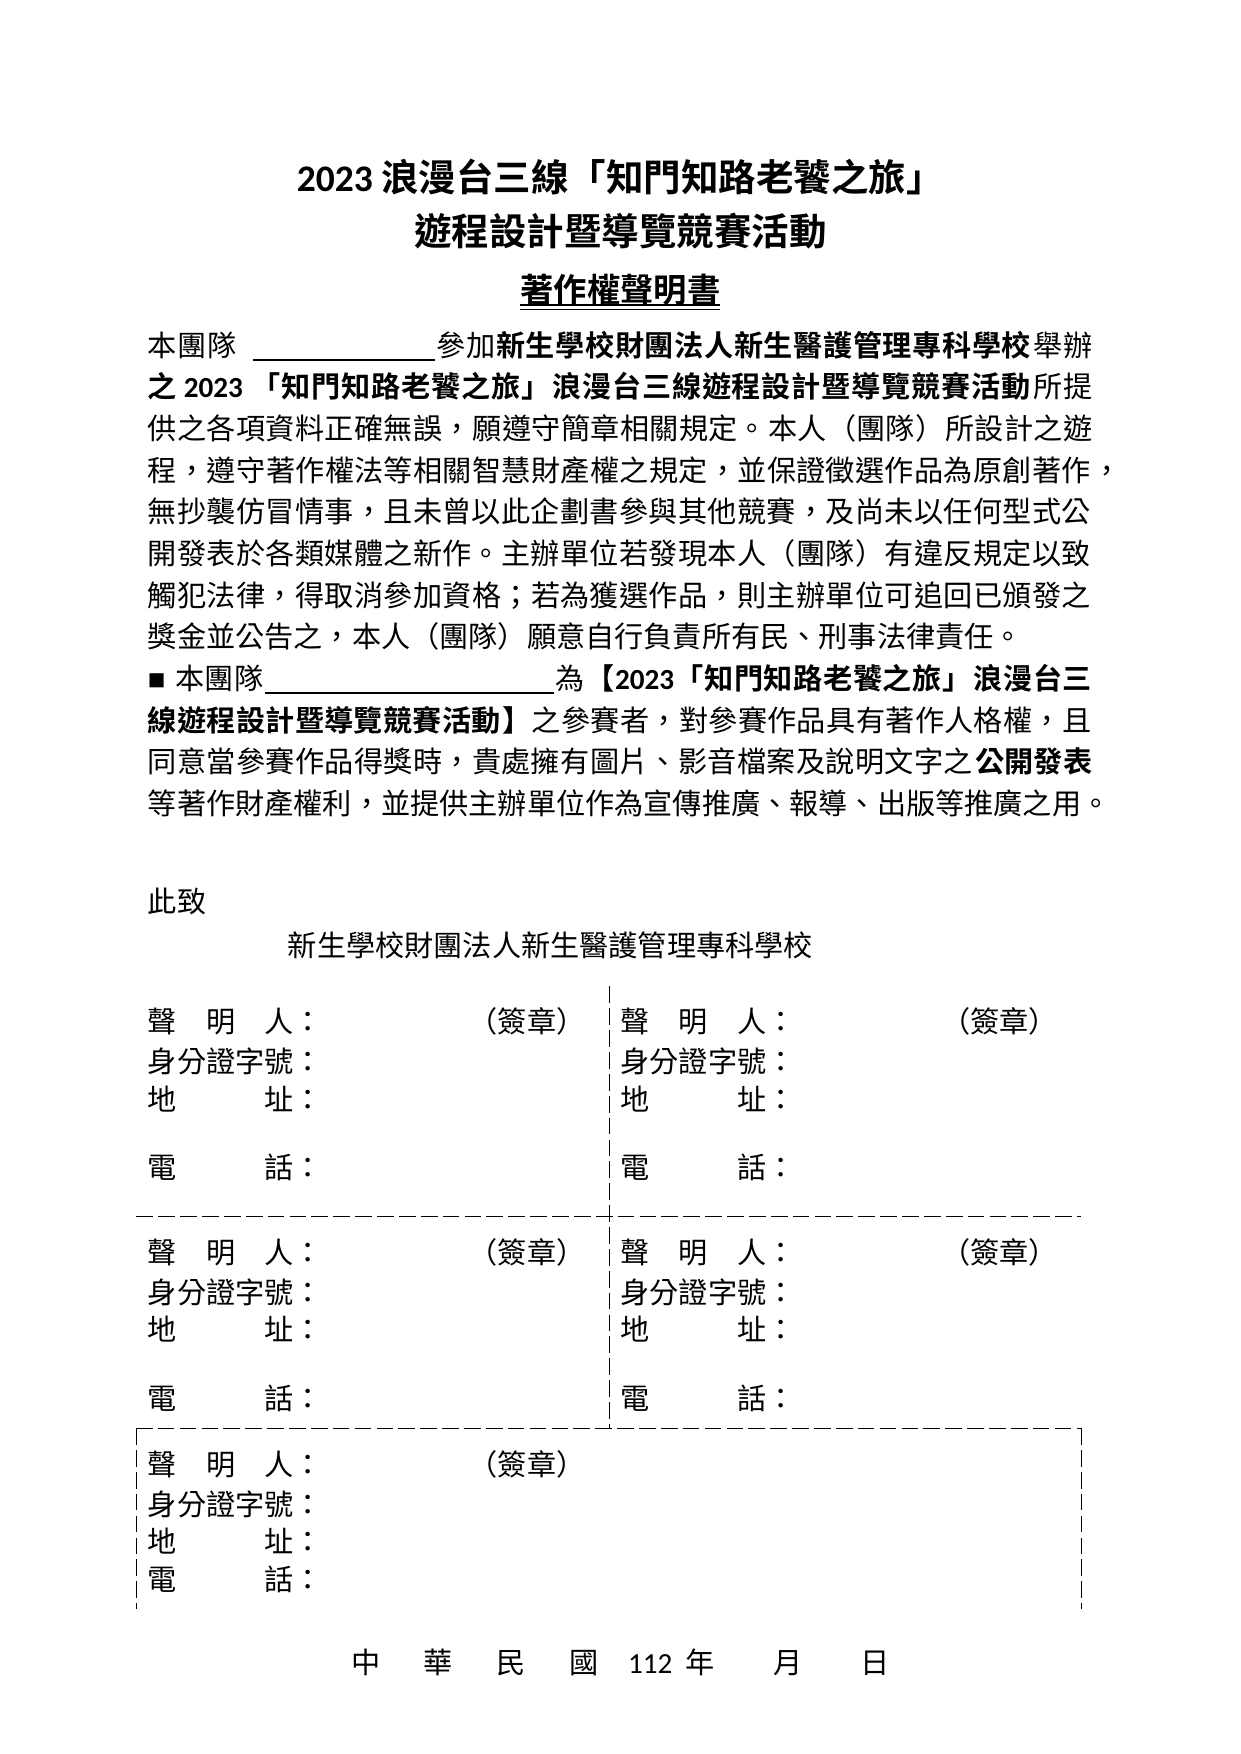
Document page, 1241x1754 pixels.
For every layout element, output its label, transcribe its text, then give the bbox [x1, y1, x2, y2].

table_cell 聲 明 人： （簽章） 身分證字號： 地 址： 電 話： [136, 1216, 609, 1428]
table_cell 聲 明 人： （簽章） 身分證字號： 地 址： 電 話： [609, 1216, 1081, 1428]
text 此致 [148, 873, 1092, 923]
table_cell 聲 明 人： （簽章） 身分證字號： 地 址： 電 話： [136, 1428, 1081, 1609]
text 遊程設計暨導覽競賽活動 [148, 202, 1092, 256]
text 著作權聲明書 [148, 269, 1092, 310]
table_header 聲 明 人： （簽章） 身分證字號： 地 址： 電 話： [136, 986, 609, 1216]
text 新生學校財團法人新生醫護管理專科學校 [148, 923, 1092, 965]
text 中 華 民 國 112 年 月 日 [148, 1634, 1092, 1684]
text 本團隊 參加新生學校財團法人新生醫護管理專科學校舉辦之2023 「知門知路老饕之旅」浪漫台三線遊程設計暨導覽競賽活動所提供之各項資料正確無誤，願遵守簡章相關規定。本人（團隊）所設計之遊程，遵守著作權法等相關智慧財產權之規定，並保證徵選作品為原創著作，無抄襲仿冒情事，且未曾以此企劃書參與其他競賽，及尚未以任何型式公開發表於各類媒體之新作。主辦單位若發現本人（團隊）有違反規定以致觸犯法律，得取消參加資格；若為獲選作品，則主辦單位可追回已頒發之獎金並公告之，本人（團隊）願意自行負責所有民、刑事法律責任。 [148, 323, 1092, 656]
table_header 聲 明 人： （簽章） 身分證字號： 地 址： 電 話： [609, 986, 1081, 1216]
text ■ 本團隊 為【2023「知門知路老饕之旅」浪漫台三線遊程設計暨導覽競賽活動】之參賽者，對參賽作品具有著作人格權，且同意當參賽作品得獎時，貴處擁有圖片、影音檔案及說明文字之公開發表等著作財產權利，並提供主辦單位作為宣傳推廣、報導、出版等推廣之用。 [148, 656, 1092, 823]
text 2023 浪漫台三線「知門知路老饕之旅」 [148, 148, 1092, 202]
